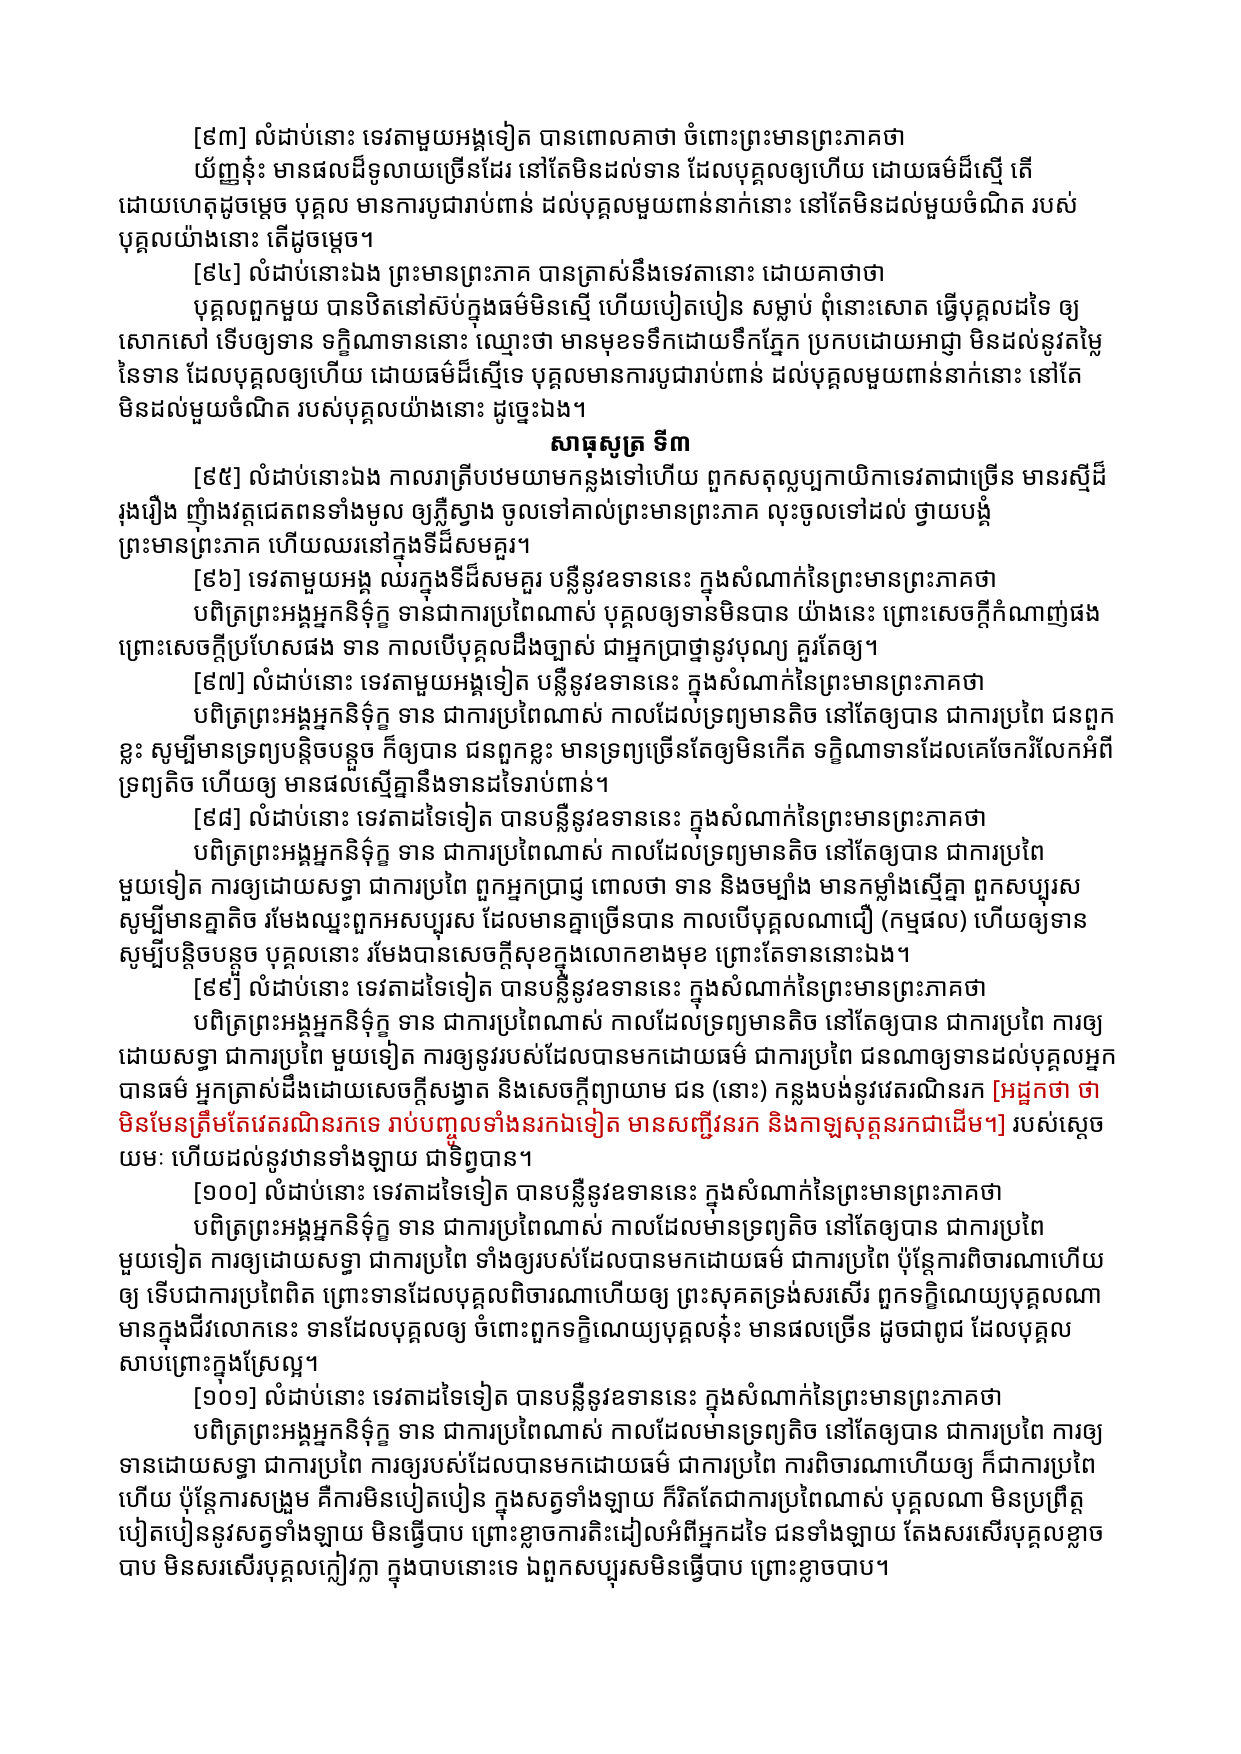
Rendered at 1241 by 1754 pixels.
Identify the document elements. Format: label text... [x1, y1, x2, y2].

text [១០០] លំដាប់នោះ ទេវតាដទៃទៀត បានបន្លឺនូវឧទាន​នេះ ក្នុង​សំណាក់​នៃព្រះមានព្រះភាគថា [118, 1174, 1122, 1208]
text បពិត្រព្រះអង្គអ្នកនិទ៌ុក្ខ ទាន ជាការប្រពៃណាស់ កាលដែលទ្រព្យ​មាន​តិច នៅតែឲ្យបាន ជាការប្រពៃ ការឲ្យដោយសទ្ធា ជាការប្រពៃ មួយទៀត ការឲ្យនូវ​របស់​ដែលបានមកដោយធម៌ ជាការប្រពៃ ជនណាឲ្យទានដល់បុគ្គលអ្នកបានធម៌ អ្នកត្រាស់​ដឹងដោយសេចក្តីសង្វាត និងសេចក្តីព្យាយាម ជន (នោះ) កន្លងបង់នូវ​វេតរណិនរក [អដ្ឋកថា ថា មិនមែនត្រឹមតែវេតរណិនរកទេ រាប់បញ្ចូល​ទាំងនរកឯទៀត មានសញ្ជីវនរក និងកាឡសុត្តនរកជាដើម។] របស់ស្តេចយមៈ ហើយដល់នូវឋានទាំងឡាយ ជាទិព្វបាន។ [118, 1004, 1122, 1174]
text [៩៤] លំដាប់នោះឯង ព្រះមានព្រះភាគ បានត្រាស់នឹងទេវតានោះ ដោយគាថាថា [118, 254, 1122, 288]
text បពិត្រព្រះអង្គអ្នកនិទ៌ុក្ខ ទានជាការប្រពៃណាស់ បុគ្គលឲ្យទានមិនបាន យ៉ាង​នេះ ព្រោះសេចក្តីកំណាញ់ផង ព្រោះសេចក្តីប្រហែសផង ទាន កាលបើបុគ្គល​ដឹងច្បាស់ ជាអ្នកប្រាថ្នានូវបុណ្យ គួរតែឲ្យ។ [118, 595, 1122, 663]
text [៩៧] លំដាប់នោះ ទេវតាមួយអង្គទៀត បន្លឺនូវ​ឧទាននេះ ក្នុងសំណាក់​នៃ​ព្រះមានព្រះភាគ​ថា [118, 663, 1122, 697]
text បពិត្រព្រះអង្គអ្នកនិទ៌ុក្ខ ទាន ជាការប្រពៃណាស់ កាលដែល​មានទ្រព្យ​តិច នៅតែឲ្យបាន ជាការប្រពៃ ការឲ្យទានដោយសទ្ធា ជាការប្រពៃ ការឲ្យរបស់​ដែលបានមកដោយធម៌ ជាការប្រពៃ ការពិចារណាហើយឲ្យ ក៏ជាការប្រពៃហើយ ប៉ុន្តែការសង្រួម គឺការមិនបៀតបៀន ក្នុងសត្វទាំងឡាយ ក៏រិតតែជាការប្រពៃណាស់ បុគ្គលណា មិនប្រព្រឹត្តបៀតបៀននូវសត្វទាំងឡាយ មិនធ្វើបាប ព្រោះខ្លាចការតិះដៀល​អំពីអ្នកដទៃ ជនទាំងឡាយ តែងសរសើរបុគ្គលខ្លាចបាប មិនសរសើរបុគ្គលក្លៀវក្លា ក្នុងបាបនោះទេ ឯពួកសប្បុរសមិនធ្វើបាប ព្រោះខ្លាចបាប។ [118, 1412, 1122, 1583]
text បពិត្រព្រះអង្គអ្នកនិទ៌ុក្ខ ទាន ជាការប្រពៃណាស់ កាលដែលទ្រព្យ​មាន​តិច នៅតែឲ្យបាន ជាការប្រពៃ ជនពួកខ្លះ សូម្បីមានទ្រព្យបន្តិចបន្តួច ក៏ឲ្យបាន ជន​ពួកខ្លះ មានទ្រព្យច្រើនតែឲ្យមិនកើត ទក្ខិណាទានដែលគេចែករំលែក​អំពី​ទ្រព្យ​តិច ហើយ​ឲ្យ មានផលស្មើគ្នានឹងទានដទៃរាប់ពាន់។ [118, 697, 1122, 799]
text [១០១] លំដាប់នោះ ទេវតាដទៃទៀត បានបន្លឺនូវឧទាននេះ ក្នុងសំណាក់​នៃ​ព្រះមានព្រះភាគថា [118, 1378, 1122, 1412]
text បពិត្រព្រះអង្គអ្នកនិទ៌ុក្ខ ទាន ជាការប្រពៃណាស់ កាលដែល​មានទ្រព្យ​តិច នៅតែឲ្យបាន ជាការប្រពៃ មួយទៀត ការឲ្យដោយសទ្ធា ជាការប្រពៃ ទាំងឲ្យ​របស់​ដែលបានមកដោយធម៌ ជាការប្រពៃ ប៉ុន្តែការពិចារណាហើយឲ្យ ទើបជាការ​ប្រពៃពិត ព្រោះទានដែលបុគ្គល​ពិចារណាហើយឲ្យ ព្រះសុគតទ្រង់សរសើរ ពួក​ទក្ខិណេយ្យបុគ្គលណា មានក្នុងជីវលោកនេះ ទានដែលបុគ្គលឲ្យ ចំពោះ​ពួក​ទក្ខិណេយ្យបុគ្គលនុ៎ះ មានផលច្រើន ដូចជាពូជ ដែលបុគ្គលសាបព្រោះក្នុងស្រែល្អ។ [118, 1208, 1122, 1378]
text សាធុសូត្រ ទី៣ [118, 425, 1122, 459]
text [៩៨] លំដាប់នោះ ទេវតាដទៃទៀត បានបន្លឺនូវឧទាននេះ ក្នុងសំណាក់​នៃ​ព្រះមានព្រះភាគថា [118, 799, 1122, 833]
text បពិត្រព្រះអង្គអ្នកនិទ៌ុក្ខ ទាន ជាការប្រពៃណាស់ កាលដែលទ្រព្យ​មាន​តិច នៅតែឲ្យបាន ជាការប្រពៃ មួយទៀត ការឲ្យដោយសទ្ធា ជាការប្រពៃ ពួក​អ្នកប្រាជ្ញ ពោលថា ទាន និងចម្បាំង មានកម្លាំងស្មើគ្នា ពួកសប្បុរស សូម្បីមានគ្នាតិច រមែង​ឈ្នះ​ពួកអសប្បុរស ដែលមានគ្នាច្រើនបាន កាលបើបុគ្គល​ណាជឿ (កម្មផល) ហើយ​ឲ្យទានសូម្បីបន្តិចបន្តួច បុគ្គលនោះ រមែងបានសេចក្តីសុខក្នុងលោកខាងមុខ ព្រោះតែទាននោះឯង។ [118, 833, 1122, 970]
text [៩៩] លំដាប់នោះ ទេវតាដទៃទៀត បានបន្លឺនូវឧទាននេះ ក្នុងសំណាក់​នៃ​ព្រះមានព្រះភាគថា [118, 970, 1122, 1004]
text [៩៥] លំដាប់នោះឯង កាលរាត្រីបឋមយាមកន្លងទៅហើយ ពួកសតុល្លប្បកា​យិកាទេវតាជាច្រើន មានរស្មីដ៏រុងរឿង ញុំាងវត្តជេតពនទាំងមូល ឲ្យភ្លឺស្វាង ចូលទៅ​គាល់ព្រះមានព្រះភាគ លុះចូលទៅដល់ ថ្វាយបង្គំព្រះមានព្រះភាគ ហើយឈរនៅ​ក្នុងទីដ៏សមគួរ។ [118, 459, 1122, 561]
text បុគ្គលពួកមួយ បានឋិតនៅស៊ប់ក្នុងធម៌មិនស្មើ ហើយបៀតបៀន សម្លាប់ ពុំនោះសោត ធ្វើបុគ្គលដទៃ ឲ្យសោកសៅ ទើបឲ្យទាន ទក្ខិណាទាននោះ ឈ្មោះ​ថា មានមុខទទឹកដោយទឹកភ្នែក ប្រកបដោយអាជ្ញា មិនដល់នូវតម្លៃនៃ​ទាន ដែល​បុគ្គល​ឲ្យហើយ ដោយធម៌ដ៏ស្មើទេ បុគ្គលមានការបូជារាប់ពាន់ ដល់បុគ្គលមួយពាន់នាក់នោះ នៅតែមិនដល់មួយចំណិត របស់បុគ្គលយ៉ាងនោះ ដូច្នេះឯង។ [118, 288, 1122, 425]
text [៩៣] លំដាប់នោះ ទេវតាមួយអង្គទៀត បានពោលគាថា ចំពោះព្រះមានព្រះភាគថា [118, 118, 1122, 152]
text [៩៦] ទេវតាមួយអង្គ ឈរក្នុងទីដ៏សមគួរ បន្លឺនូវឧទាននេះ ក្នុងសំណាក់​នៃ​ព្រះមានព្រះភាគថា [118, 561, 1122, 595]
text យ័ញ្ញនុ៎ះ មានផលដ៏ទូលាយច្រើនដែរ នៅតែមិនដល់ទាន ដែលបុគ្គល​ឲ្យ​ហើយ ដោយធម៌ដ៏ស្មើ តើដោយហេតុដូចម្តេច បុគ្គល មានការបូជារាប់ពាន់ ដល់​បុគ្គល​មួយពាន់នាក់នោះ នៅតែមិនដល់មួយចំណិត របស់បុគ្គលយ៉ាងនោះ តើ​ដូចម្តេច។ [118, 152, 1122, 254]
